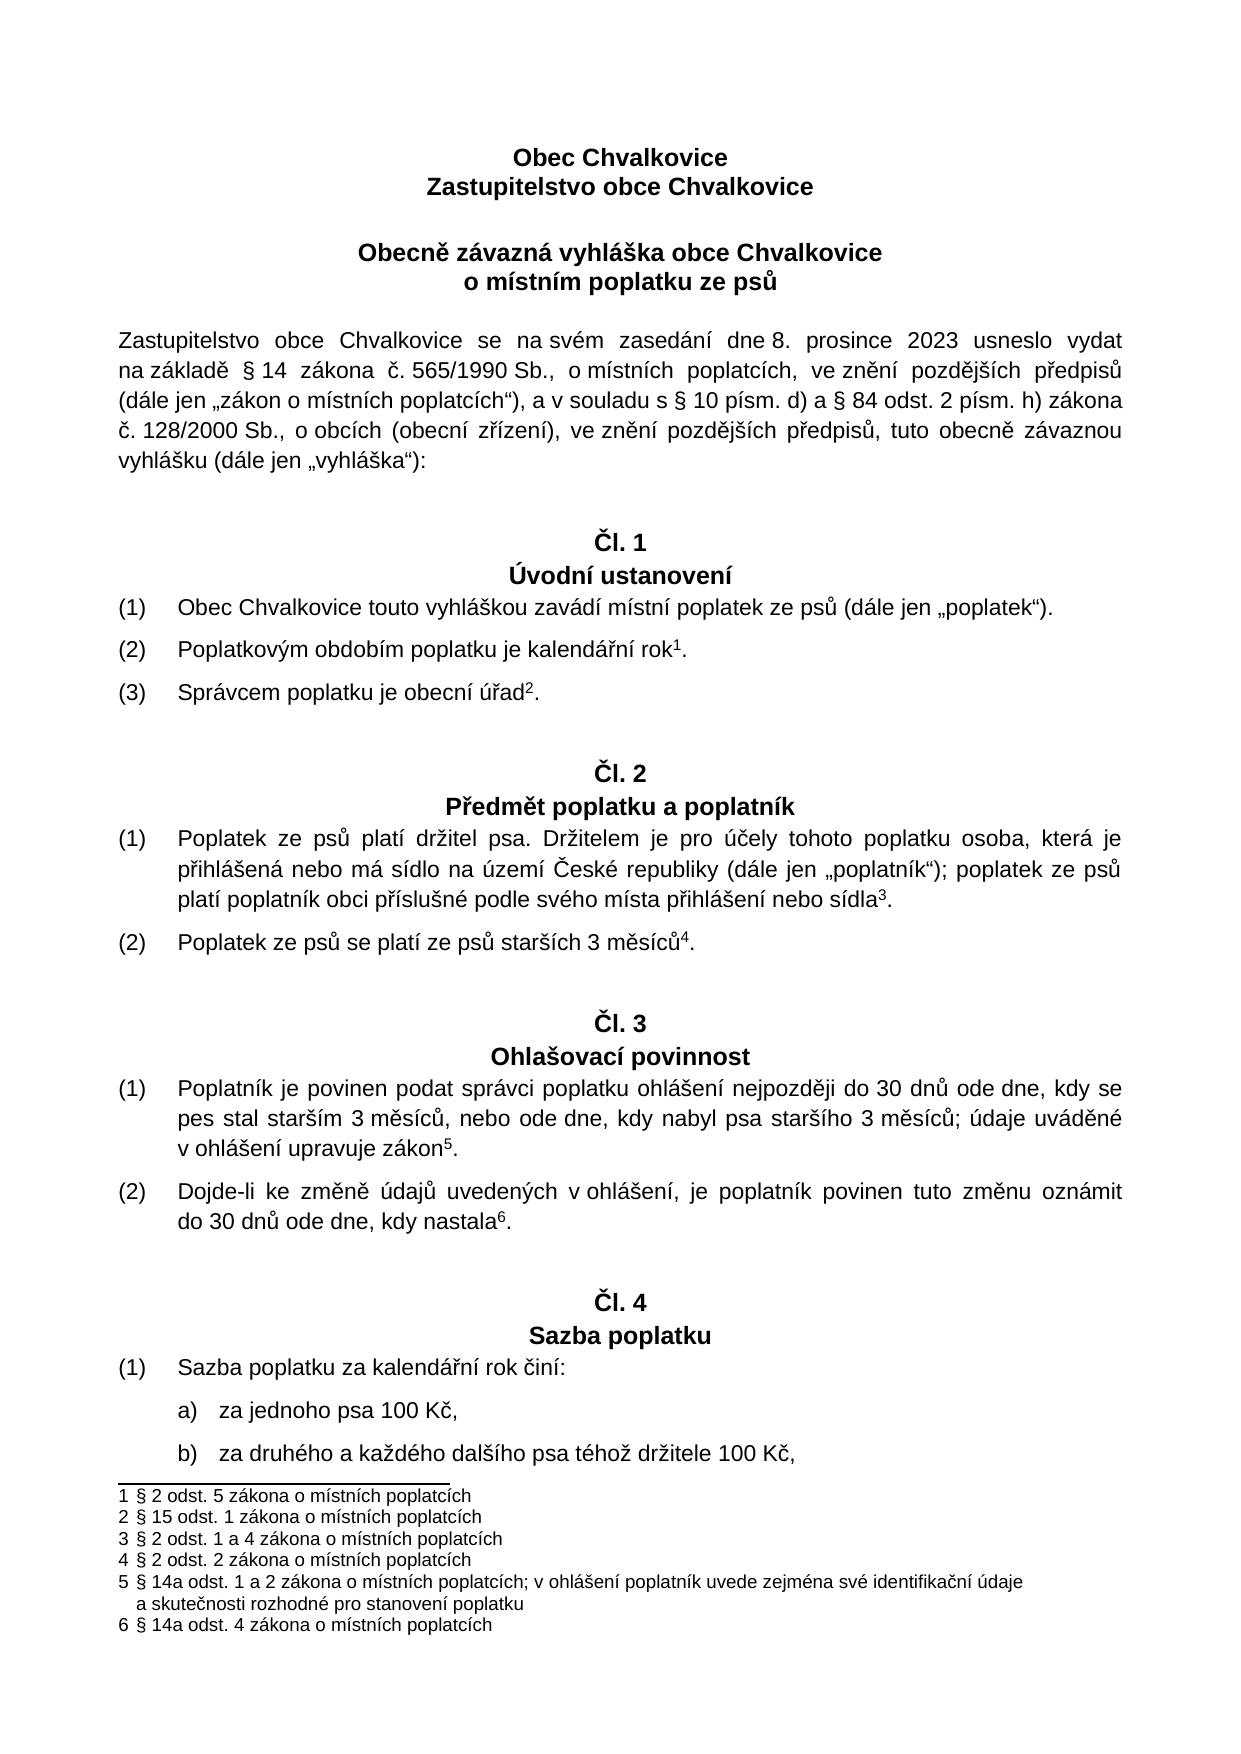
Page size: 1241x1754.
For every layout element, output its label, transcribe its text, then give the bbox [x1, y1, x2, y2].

subtitle Obecně závazná vyhláška obce Chvalkovice o místním poplatku ze psů [118, 238, 1122, 295]
text Obec Chvalkovice Zastupitelstvo obce Chvalkovice [118, 143, 1122, 201]
list Správcem poplatku je obecní úřad. [118, 679, 1122, 706]
list § 14a odst. 1 a 2 zákona o místních poplatcích; v ohlášení poplatník uvede zejména své identifikační údaje a skutečnosti rozhodné pro stanovení poplatku [118, 1571, 1122, 1614]
list Poplatek ze psů se platí ze psů starších 3 měsíců. [118, 928, 1122, 955]
list Obec Chvalkovice touto vyhláškou zavádí místní poplatek ze psů (dále jen „poplatek“). [118, 594, 1122, 620]
subtitle Čl. 3 Ohlašovací povinnost [118, 1009, 1122, 1071]
list § 2 odst. 5 zákona o místních poplatcích [118, 1484, 1122, 1506]
list Poplatek ze psů platí držitel psa. Držitelem je pro účely tohoto poplatku osoba, která je přihlášená nebo má sídlo na území České republiky (dále jen „poplatník“); poplatek ze psů platí poplatník obci příslušné podle svého místa přihlášení nebo sídla. [118, 825, 1122, 912]
subtitle Čl. 1 Úvodní ustanovení [118, 528, 1122, 589]
list Sazba poplatku za kalendářní rok činí: [118, 1354, 1122, 1381]
list za druhého a každého dalšího psa téhož držitele 100 Kč, [177, 1440, 1122, 1466]
subtitle Čl. 4 Sazba poplatku [118, 1288, 1122, 1350]
list § 2 odst. 2 zákona o místních poplatcích [118, 1549, 1122, 1571]
list Poplatník je povinen podat správci poplatku ohlášení nejpozději do 30 dnů ode dne, kdy se pes stal starším 3 měsíců, nebo ode dne, kdy nabyl psa staršího 3 měsíců; údaje uváděné v ohlášení upravuje zákon. [118, 1075, 1122, 1162]
list Dojde-li ke změně údajů uvedených v ohlášení, je poplatník povinen tuto změnu oznámit do 30 dnů ode dne, kdy nastala. [118, 1178, 1122, 1234]
list § 14a odst. 4 zákona o místních poplatcích [118, 1614, 1122, 1635]
text Zastupitelstvo obce Chvalkovice se na svém zasedání dne 8. prosince 2023 usneslo vydat na základě § 14 zákona č. 565/1990 Sb., o místních poplatcích, ve znění pozdějších předpisů (dále jen „zákon o místních poplatcích“), a v souladu s § 10 písm. d) a § 84 odst. 2 písm. h) zákona č. 128/2000 Sb., o obcích (obecní zřízení), ve znění pozdějších předpisů, tuto obecně závaznou vyhlášku (dále jen „vyhláška“): [118, 327, 1122, 474]
list § 2 odst. 1 a 4 zákona o místních poplatcích [118, 1528, 1122, 1549]
list Poplatkovým obdobím poplatku je kalendářní rok. [118, 636, 1122, 663]
list § 15 odst. 1 zákona o místních poplatcích [118, 1506, 1122, 1528]
list za jednoho psa 100 Kč, [177, 1397, 1122, 1423]
subtitle Čl. 2 Předmět poplatku a poplatník [118, 759, 1122, 821]
